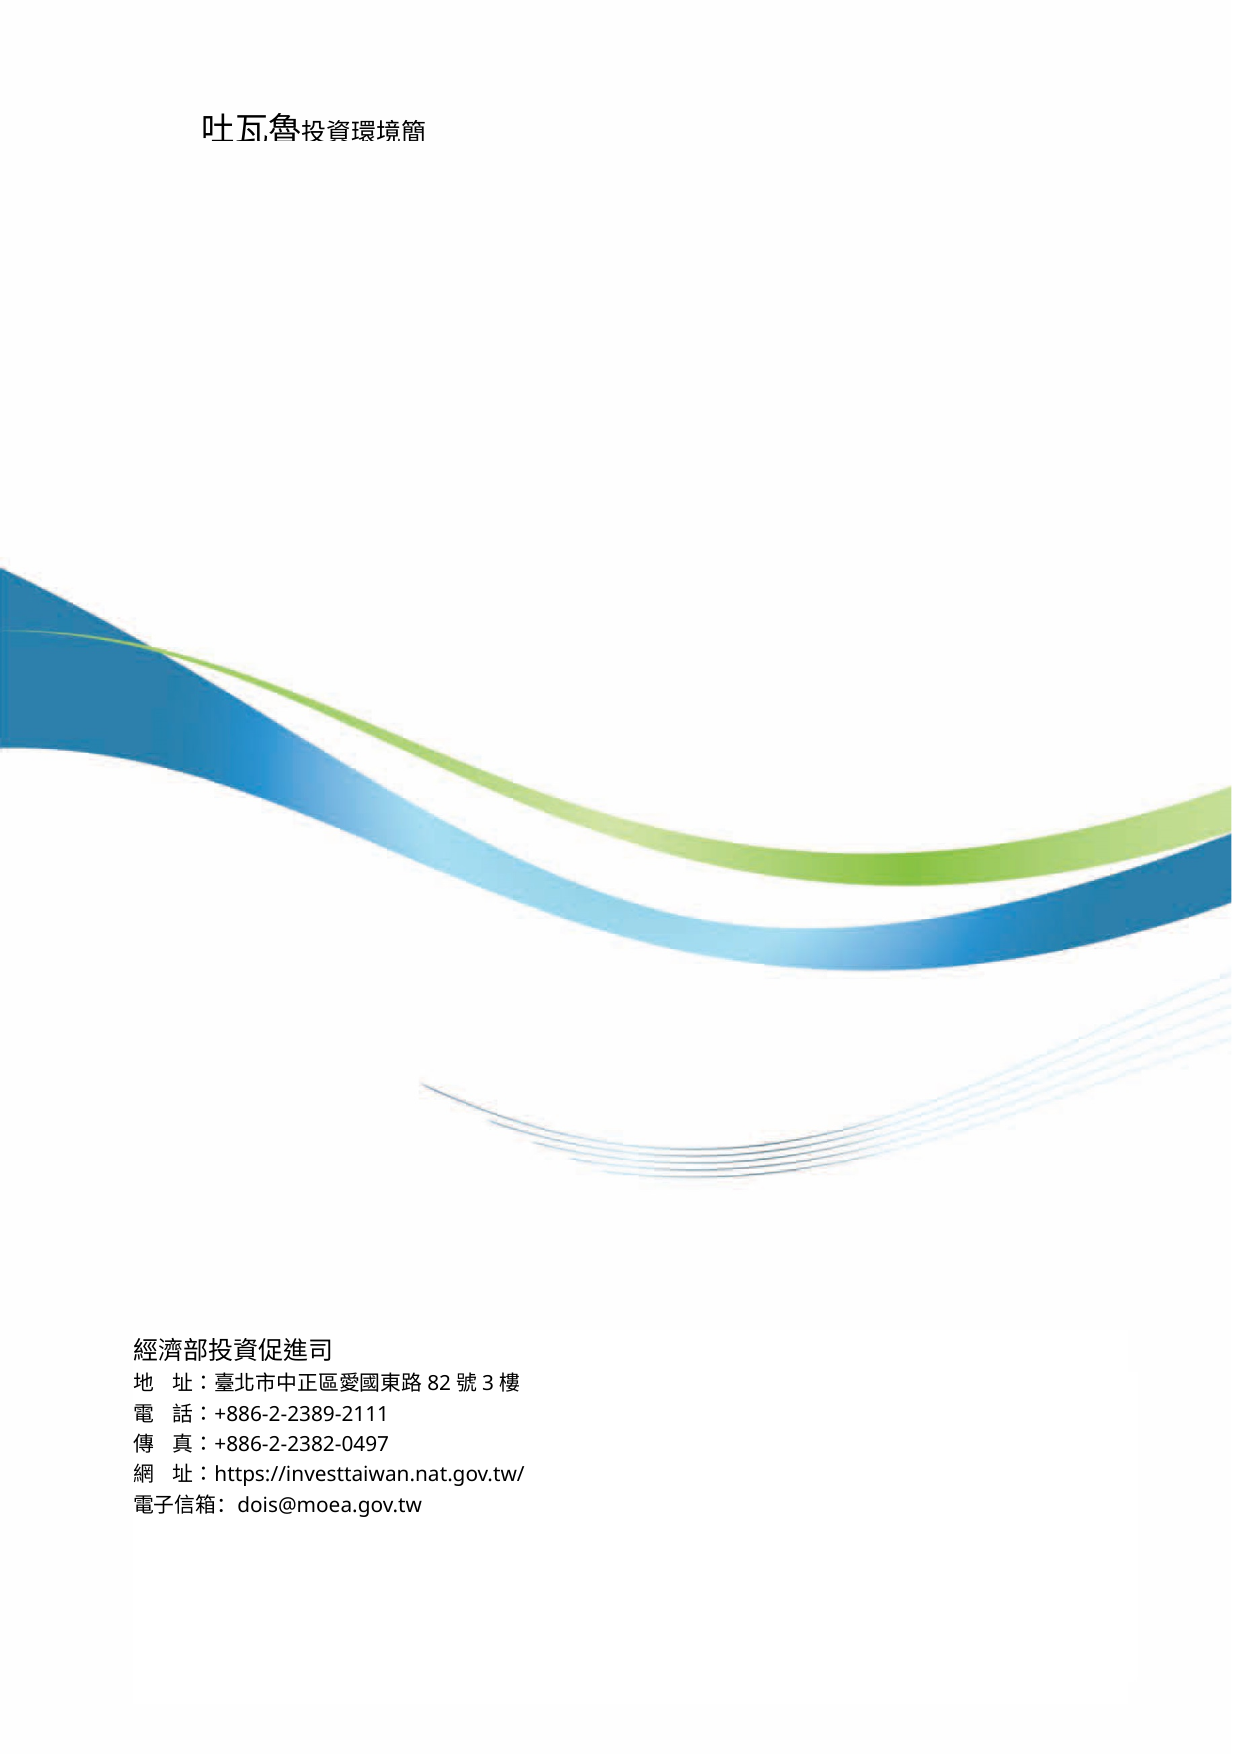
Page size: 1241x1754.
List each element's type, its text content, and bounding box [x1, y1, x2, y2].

text 地 址：臺北市中正區愛國東路 82 號 3 樓 [133, 1367, 1128, 1397]
text 傳 真：+886-2-2382-0497 [133, 1427, 1128, 1458]
text 電子信箱：dois@moea.gov.tw [133, 1488, 1128, 1518]
text 網 址：https://investtaiwan.nat.gov.tw/ [133, 1458, 1128, 1488]
text 經濟部投資促進司 [133, 1330, 1128, 1367]
picture [0, 0, 1232, 1754]
text 電 話：+886-2-2389-2111 [133, 1397, 1128, 1427]
